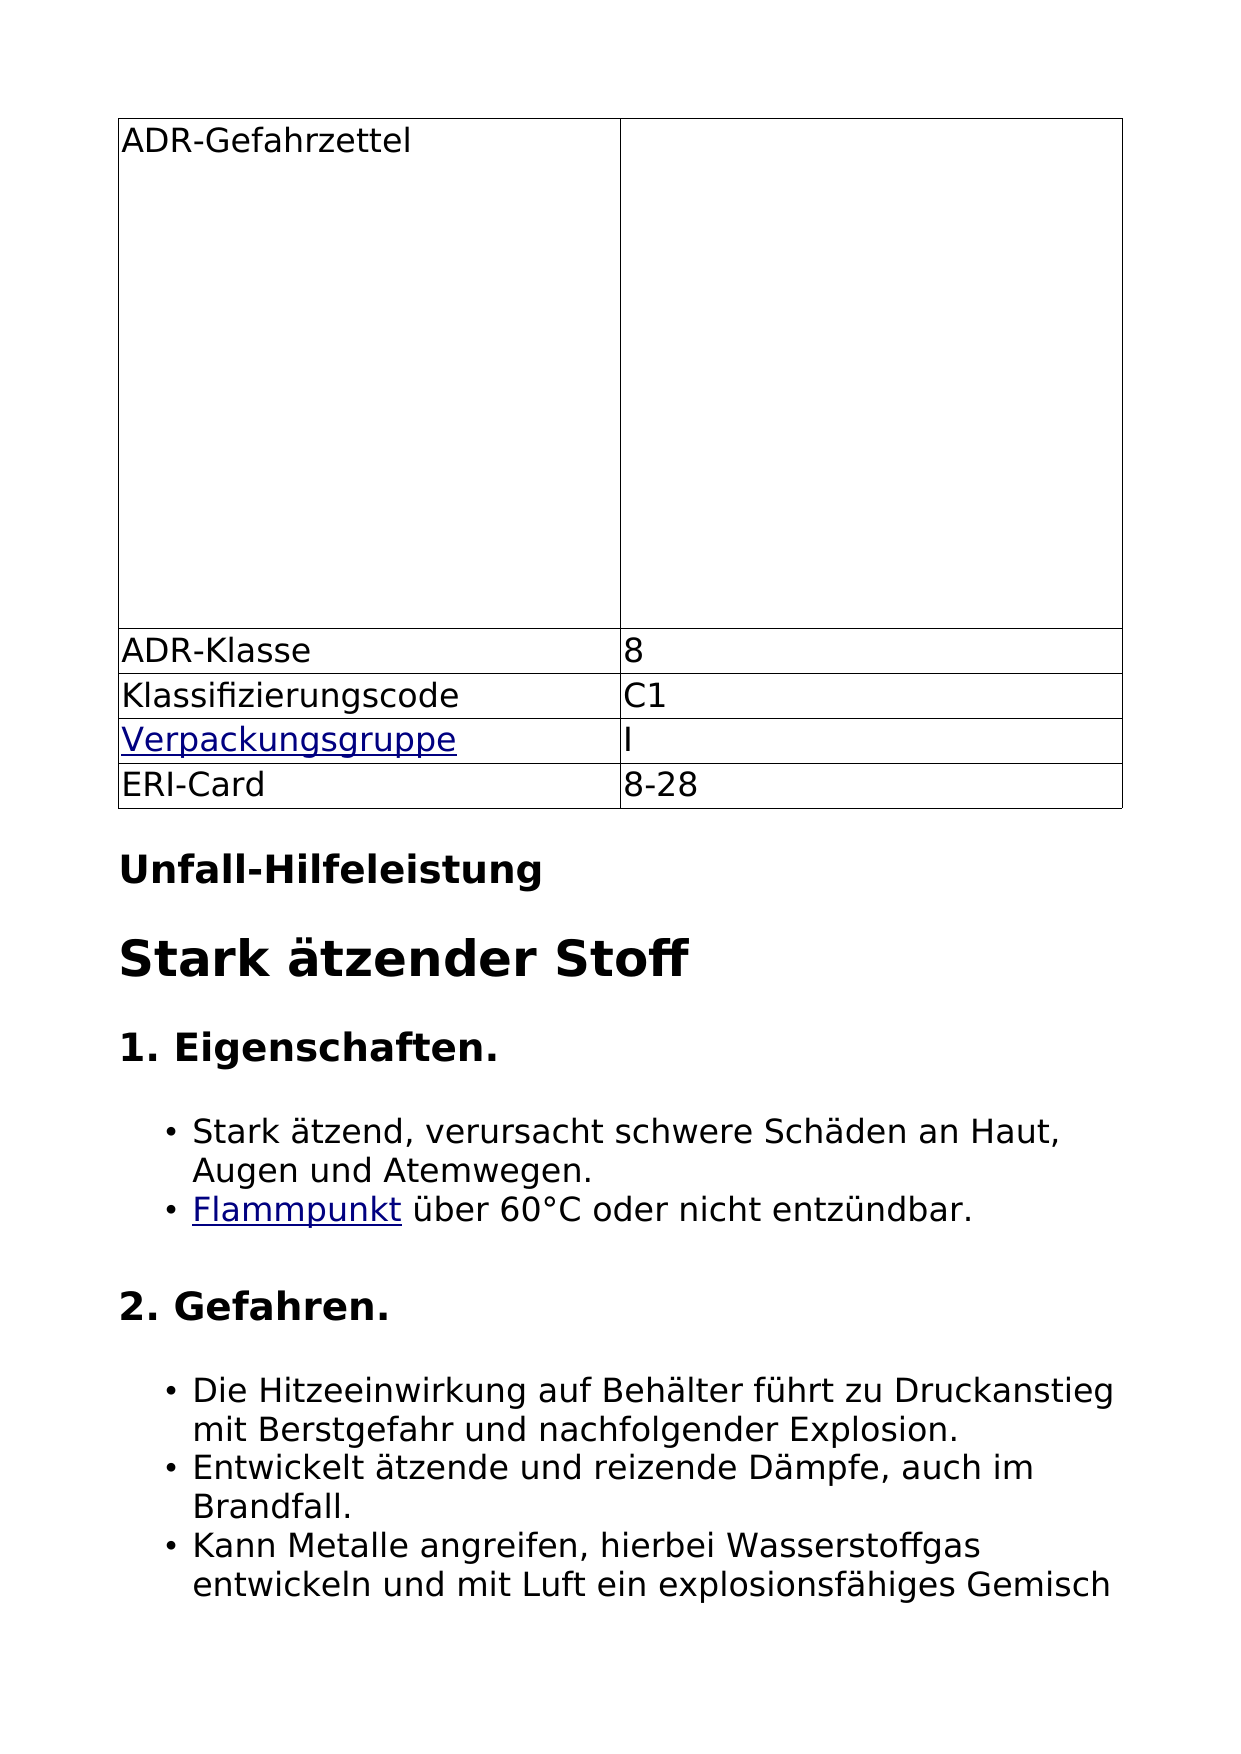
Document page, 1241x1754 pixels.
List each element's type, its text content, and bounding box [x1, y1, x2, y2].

subtitle 2. Gefahren. [118, 1284, 1122, 1329]
list Entwickelt ätzende und reizende Dämpfe, auch im Brandfall. [177, 1449, 1122, 1527]
table_cell [621, 119, 1122, 628]
subtitle Stark ätzender Stoff [118, 930, 1122, 988]
table_cell ADR-Gefahrzettel [119, 119, 620, 628]
table_cell 8-28 [621, 764, 1122, 807]
table_cell 8 [621, 629, 1122, 673]
list Die Hitzeeinwirkung auf Behälter führt zu Druckanstieg mit Berstgefahr und nachfolgender Explosion. [177, 1371, 1122, 1449]
subtitle Unfall-Hilfeleistung [118, 847, 1122, 892]
table_cell ERI-Card [119, 764, 620, 807]
table_cell Verpackungsgruppe [119, 719, 620, 763]
list Flammpunkt über 60°C oder nicht entzündbar. [177, 1191, 1122, 1229]
subtitle 1. Eigenschaften. [118, 1026, 1122, 1071]
table_cell Klassifizierungscode [119, 674, 620, 718]
table_cell C1 [621, 674, 1122, 718]
table_cell I [621, 719, 1122, 763]
list Stark ätzend, verursacht schwere Schäden an Haut, Augen und Atemwegen. [177, 1113, 1122, 1191]
list Kann Metalle angreifen, hierbei Wasserstoffgas entwickeln und mit Luft ein explosionsfähiges Gemisch [177, 1527, 1122, 1604]
table_cell ADR-Klasse [119, 629, 620, 673]
